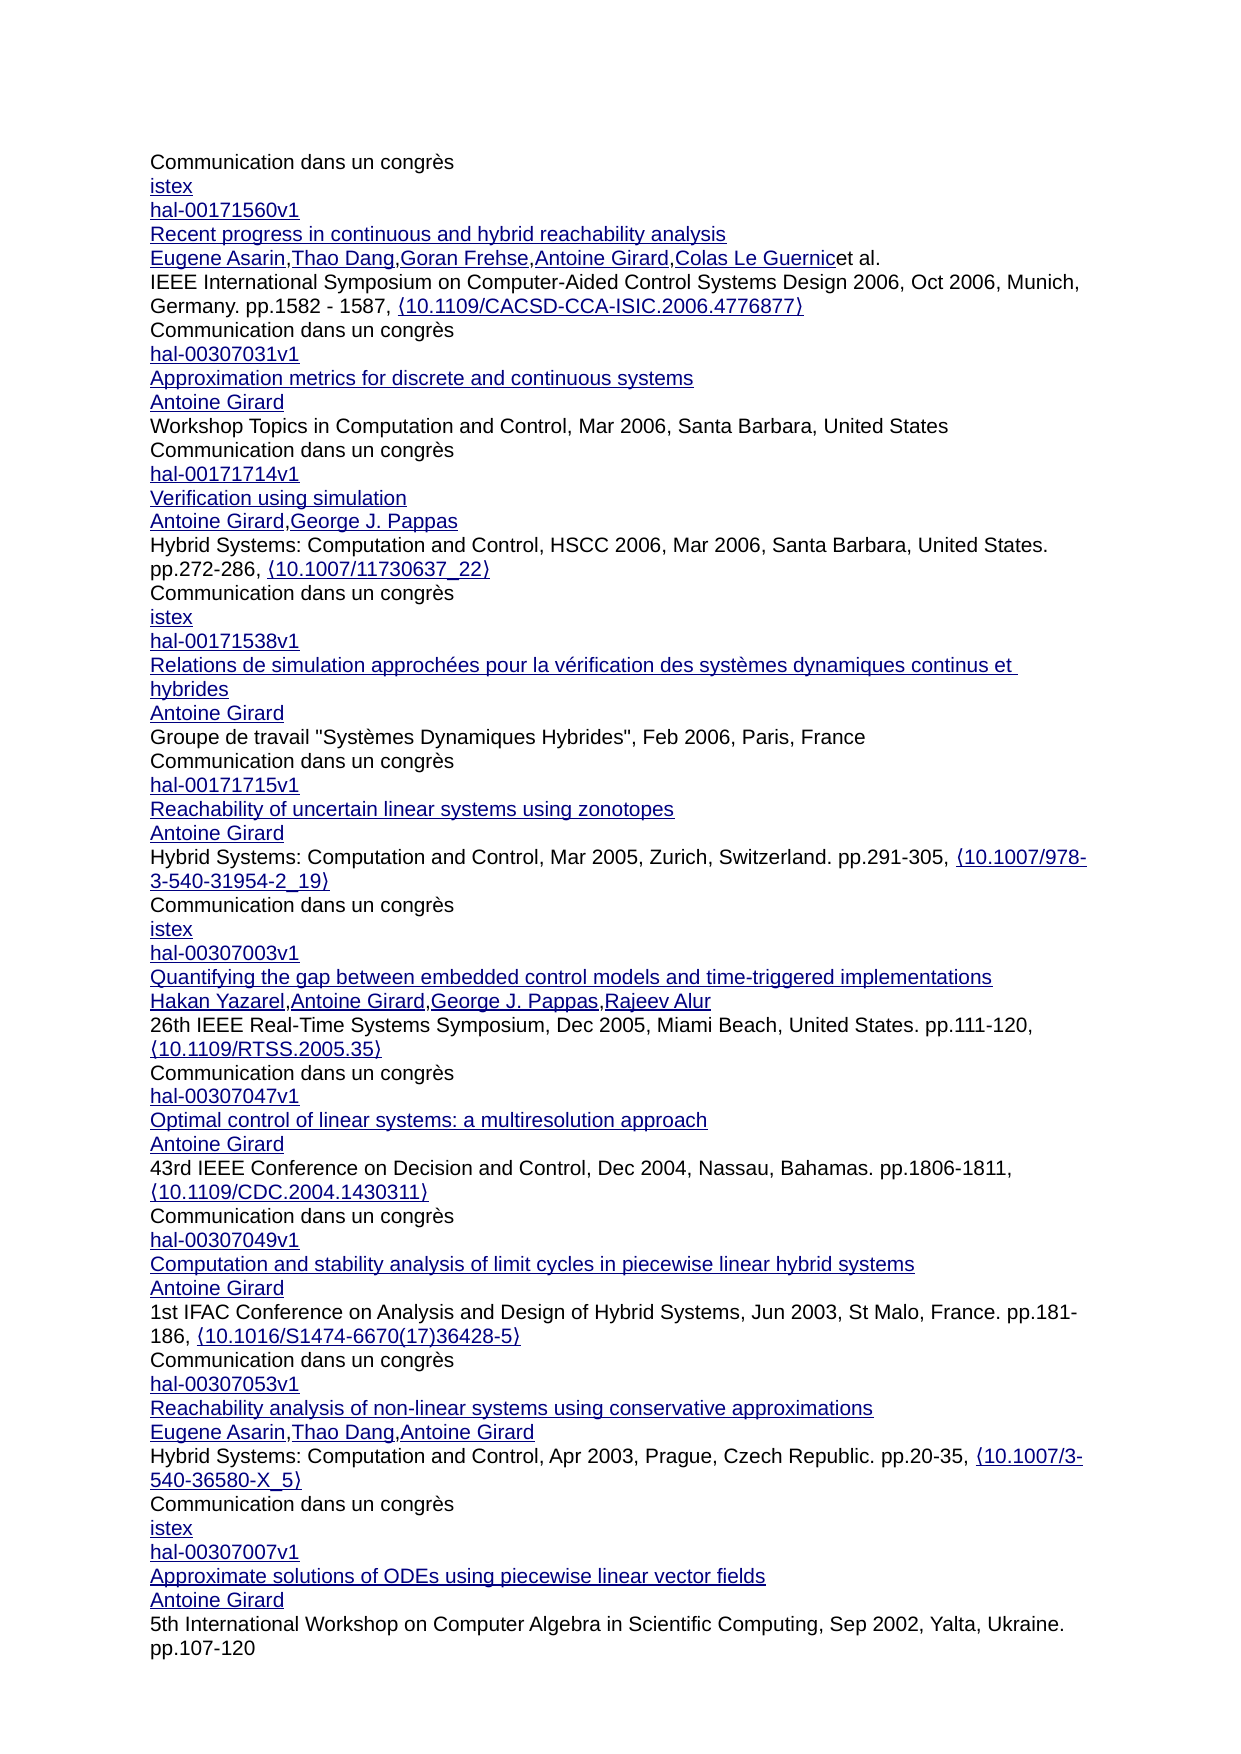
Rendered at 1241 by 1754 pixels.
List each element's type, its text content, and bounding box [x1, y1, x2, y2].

table_cell Quantifying the gap between embedded control models and time-triggered implementations Hakan Yazarel,Antoine Girard,George J. Pappas,Rajeev Alur 26th IEEE Real-Time Systems Symposium, Dec 2005, Miami Beach, United States. pp.111-120, ⟨10.1109/RTSS.2005.35⟩ Communication dans un congrès hal-00307047v1 [150, 965, 1090, 1108]
table_cell Reachability of uncertain linear systems using zonotopes Antoine Girard Hybrid Systems: Computation and Control, Mar 2005, Zurich, Switzerland. pp.291-305, ⟨10.1007/978-3-540-31954-2_19⟩ Communication dans un congrès istex hal-00307003v1 [150, 797, 1090, 964]
table_cell Verification using simulation Antoine Girard,George J. Pappas Hybrid Systems: Computation and Control, HSCC 2006, Mar 2006, Santa Barbara, United States. pp.272-286, ⟨10.1007/11730637_22⟩ Communication dans un congrès istex hal-00171538v1 [150, 485, 1090, 653]
table_cell Approximation metrics for discrete and continuous systems Antoine Girard Workshop Topics in Computation and Control, Mar 2006, Santa Barbara, United States Communication dans un congrès hal-00171714v1 [150, 366, 1090, 485]
table_cell Recent progress in continuous and hybrid reachability analysis Eugene Asarin,Thao Dang,Goran Frehse,Antoine Girard,Colas Le Guernicet al. IEEE International Symposium on Computer-Aided Control Systems Design 2006, Oct 2006, Munich, Germany. pp.1582 - 1587, ⟨10.1109/CACSD-CCA-ISIC.2006.4776877⟩ Communication dans un congrès hal-00307031v1 [150, 222, 1090, 366]
table_cell Reachability analysis of non-linear systems using conservative approximations Eugene Asarin,Thao Dang,Antoine Girard Hybrid Systems: Computation and Control, Apr 2003, Prague, Czech Republic. pp.20-35, ⟨10.1007/3-540-36580-X_5⟩ Communication dans un congrès istex hal-00307007v1 [150, 1396, 1090, 1563]
table_cell Optimal control of linear systems: a multiresolution approach Antoine Girard 43rd IEEE Conference on Decision and Control, Dec 2004, Nassau, Bahamas. pp.1806-1811, ⟨10.1109/CDC.2004.1430311⟩ Communication dans un congrès hal-00307049v1 [150, 1108, 1090, 1252]
table_cell Computation and stability analysis of limit cycles in piecewise linear hybrid systems Antoine Girard 1st IFAC Conference on Analysis and Design of Hybrid Systems, Jun 2003, St Malo, France. pp.181-186, ⟨10.1016/S1474-6670(17)36428-5⟩ Communication dans un congrès hal-00307053v1 [150, 1252, 1090, 1396]
table_cell Approximate solutions of ODEs using piecewise linear vector fields Antoine Girard 5th International Workshop on Computer Algebra in Scientific Computing, Sep 2002, Yalta, Ukraine. pp.107-120 [150, 1564, 1090, 1659]
table_cell Communication dans un congrès istex hal-00171560v1 [150, 150, 1090, 222]
table_cell Relations de simulation approchées pour la vérification des systèmes dynamiques continus et hybrides Antoine Girard Groupe de travail "Systèmes Dynamiques Hybrides", Feb 2006, Paris, France Communication dans un congrès hal-00171715v1 [150, 653, 1090, 797]
